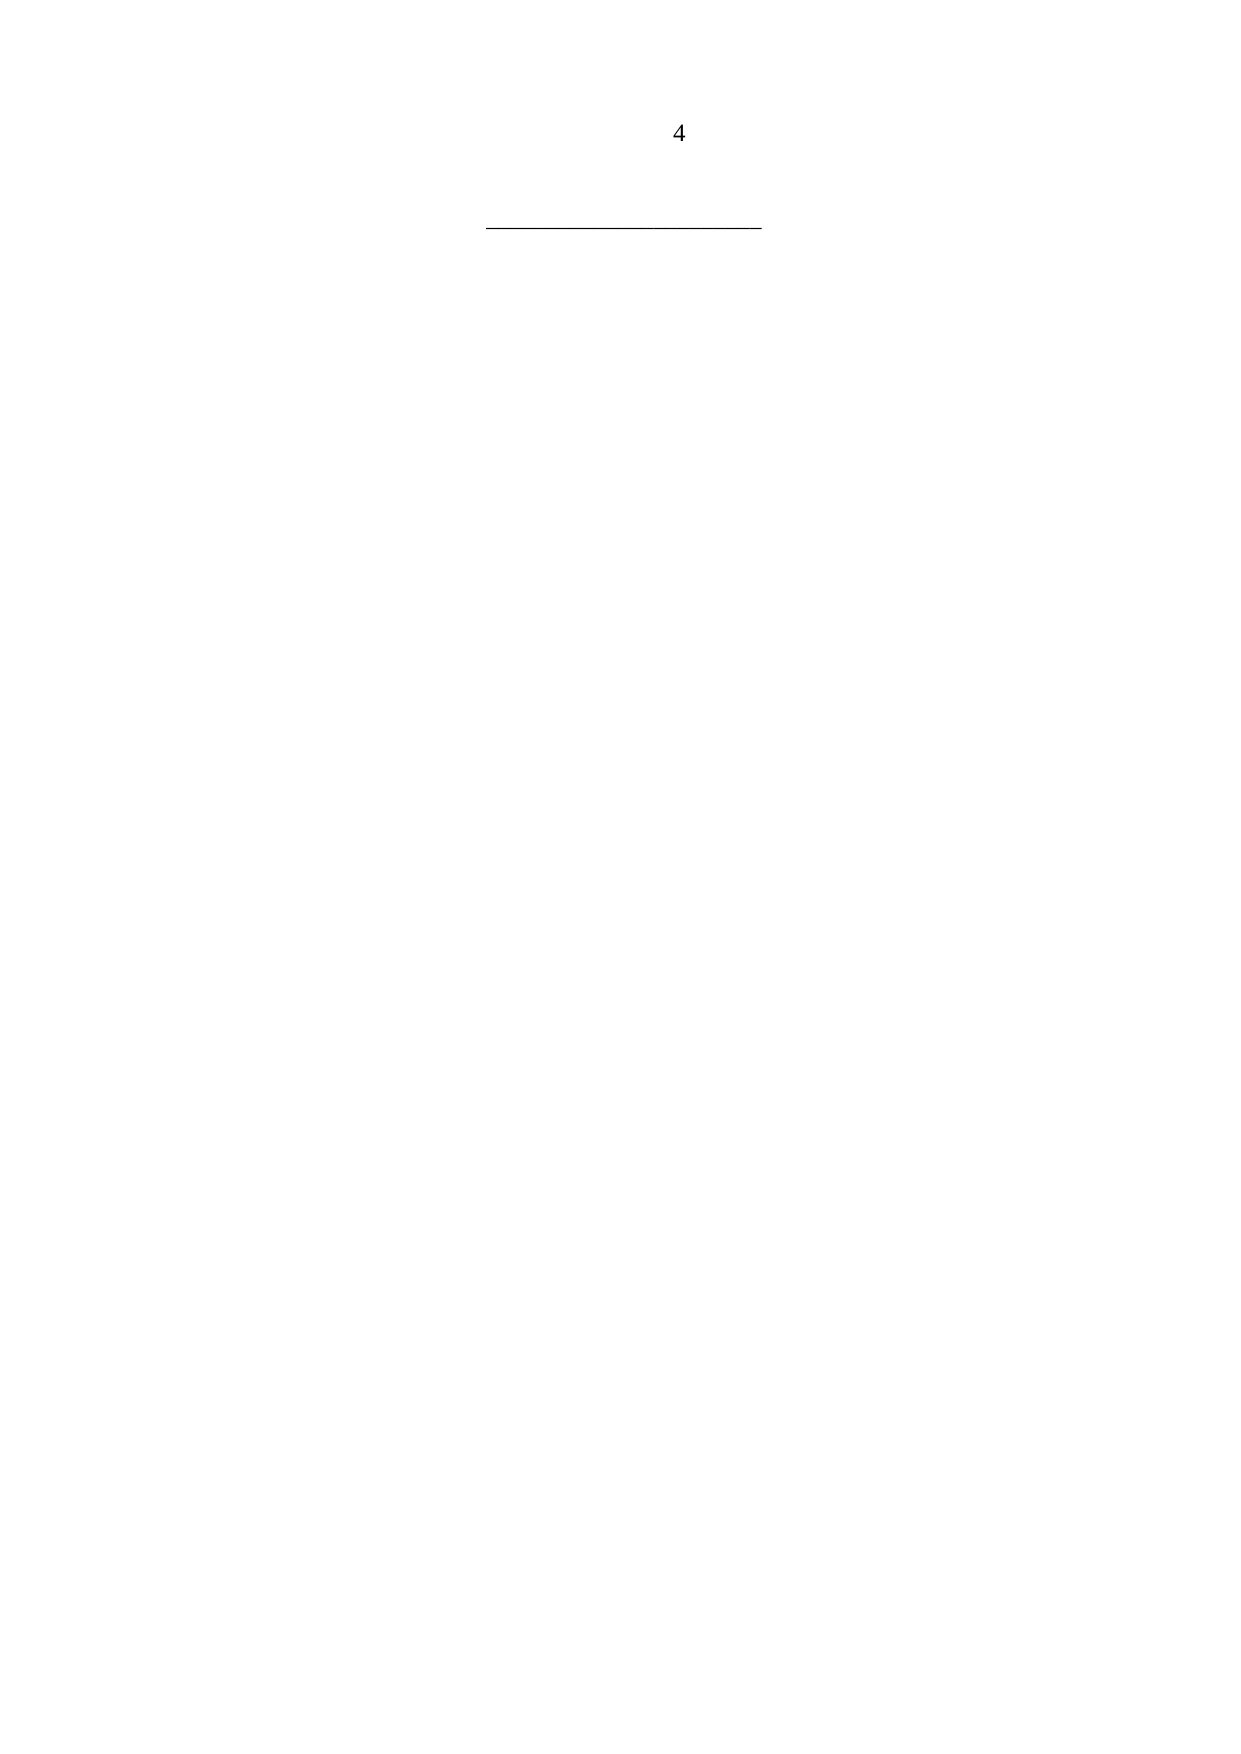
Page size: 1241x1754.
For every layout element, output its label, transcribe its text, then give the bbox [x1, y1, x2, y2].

text _______________________ [177, 204, 1181, 232]
